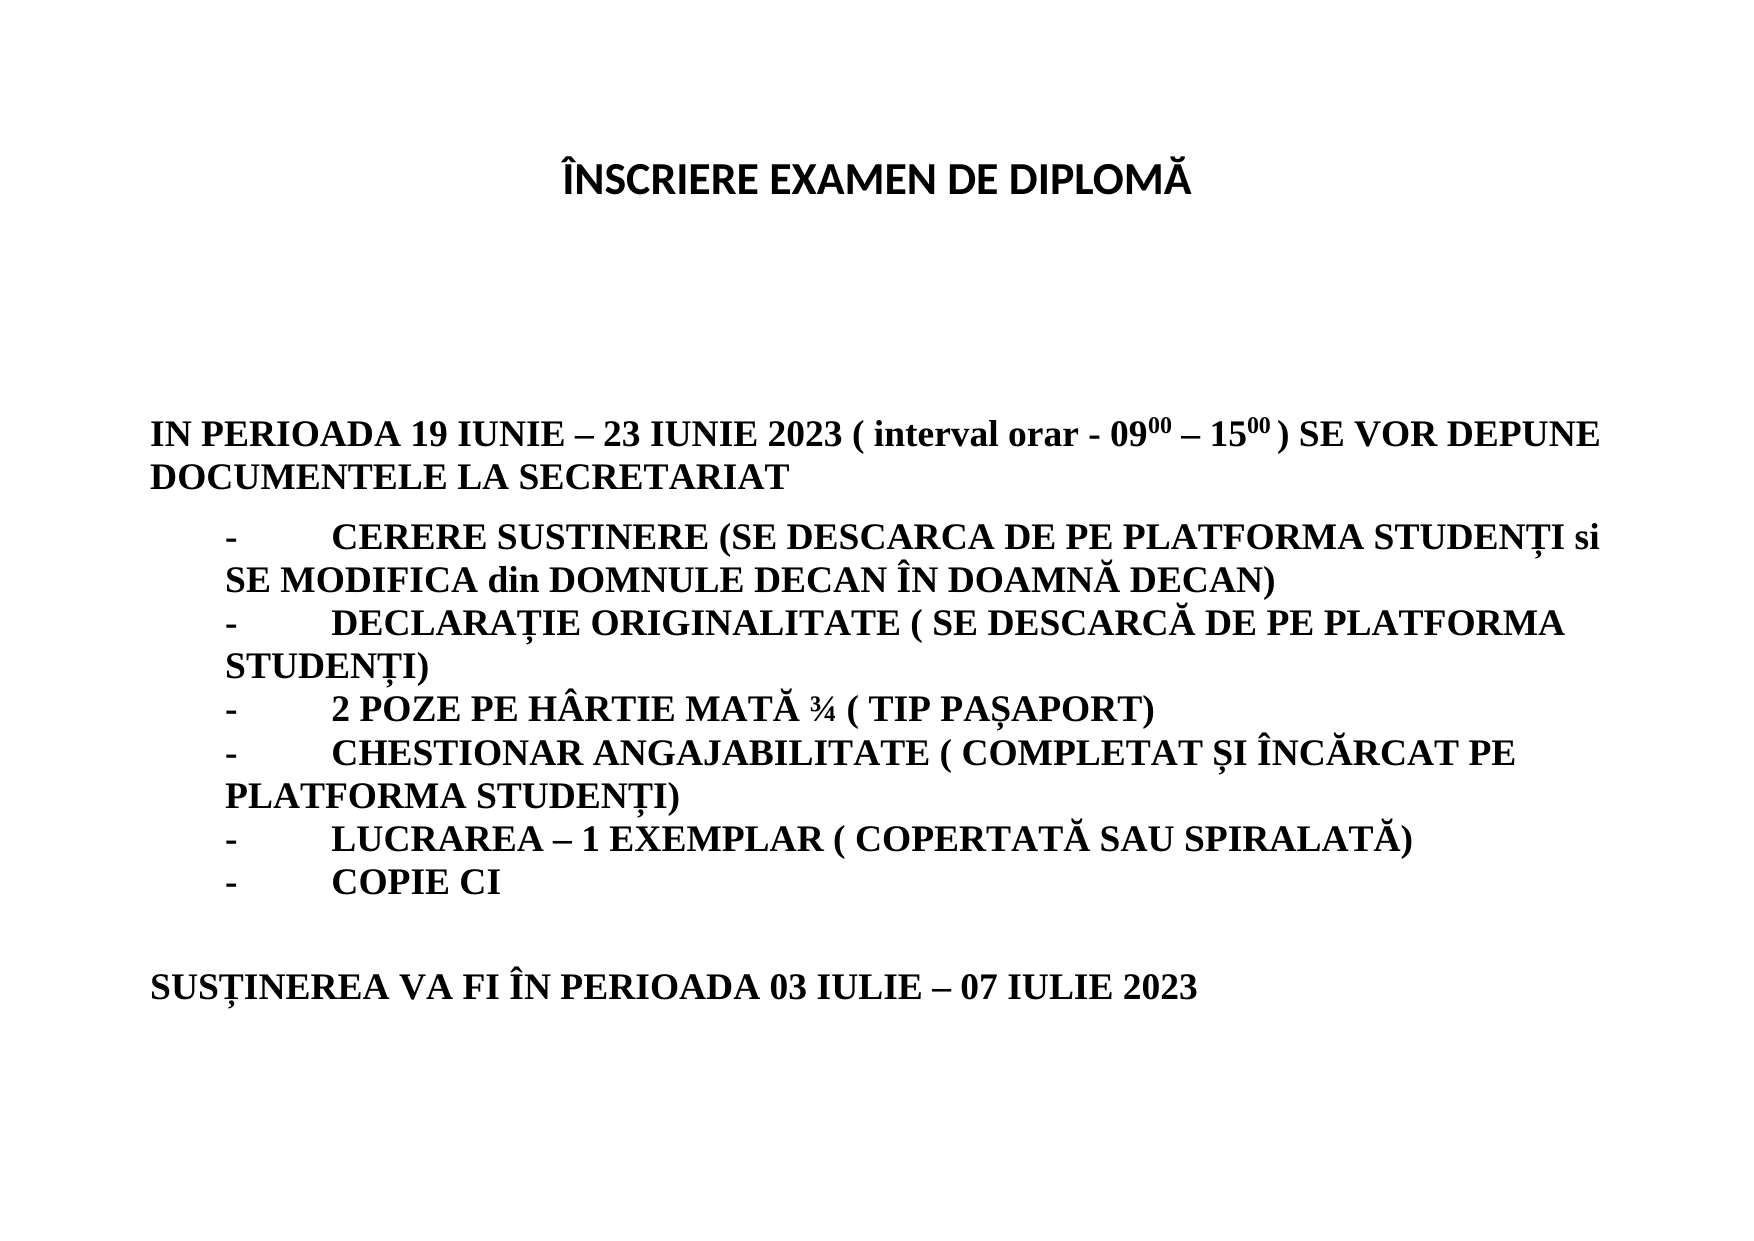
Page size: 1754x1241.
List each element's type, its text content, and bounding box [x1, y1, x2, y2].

list - LUCRAREA – 1 EXEMPLAR ( COPERTATĂ SAU SPIRALATĂ) [225, 816, 1604, 859]
text IN PERIOADA 19 IUNIE – 23 IUNIE 2023 ( interval orar - 0900 – 1500 ) SE VOR DEPUNE DOCUMENTELE LA SECRETARIAT [150, 411, 1604, 498]
list - CHESTIONAR ANGAJABILITATE ( COMPLETAT ȘI ÎNCĂRCAT PE PLATFORMA STUDENȚI) [225, 730, 1604, 816]
text SUSȚINEREA VA FI ÎN PERIOADA 03 IULIE – 07 IULIE 2023 [150, 964, 1604, 1008]
list - DECLARAȚIE ORIGINALITATE ( SE DESCARCĂ DE PE PLATFORMA STUDENȚI) [225, 601, 1604, 687]
text ÎNSCRIERE EXAMEN DE DIPLOMĂ [150, 150, 1604, 206]
list - 2 POZE PE HÂRTIE MATĂ ¾ ( TIP PAȘAPORT) [225, 687, 1604, 730]
list - CERERE SUSTINERE (SE DESCARCA DE PE PLATFORMA STUDENȚI si SE MODIFICA din DOMNULE DECAN ÎN DOAMNĂ DECAN) [225, 514, 1604, 601]
list - COPIE CI [225, 859, 1604, 902]
